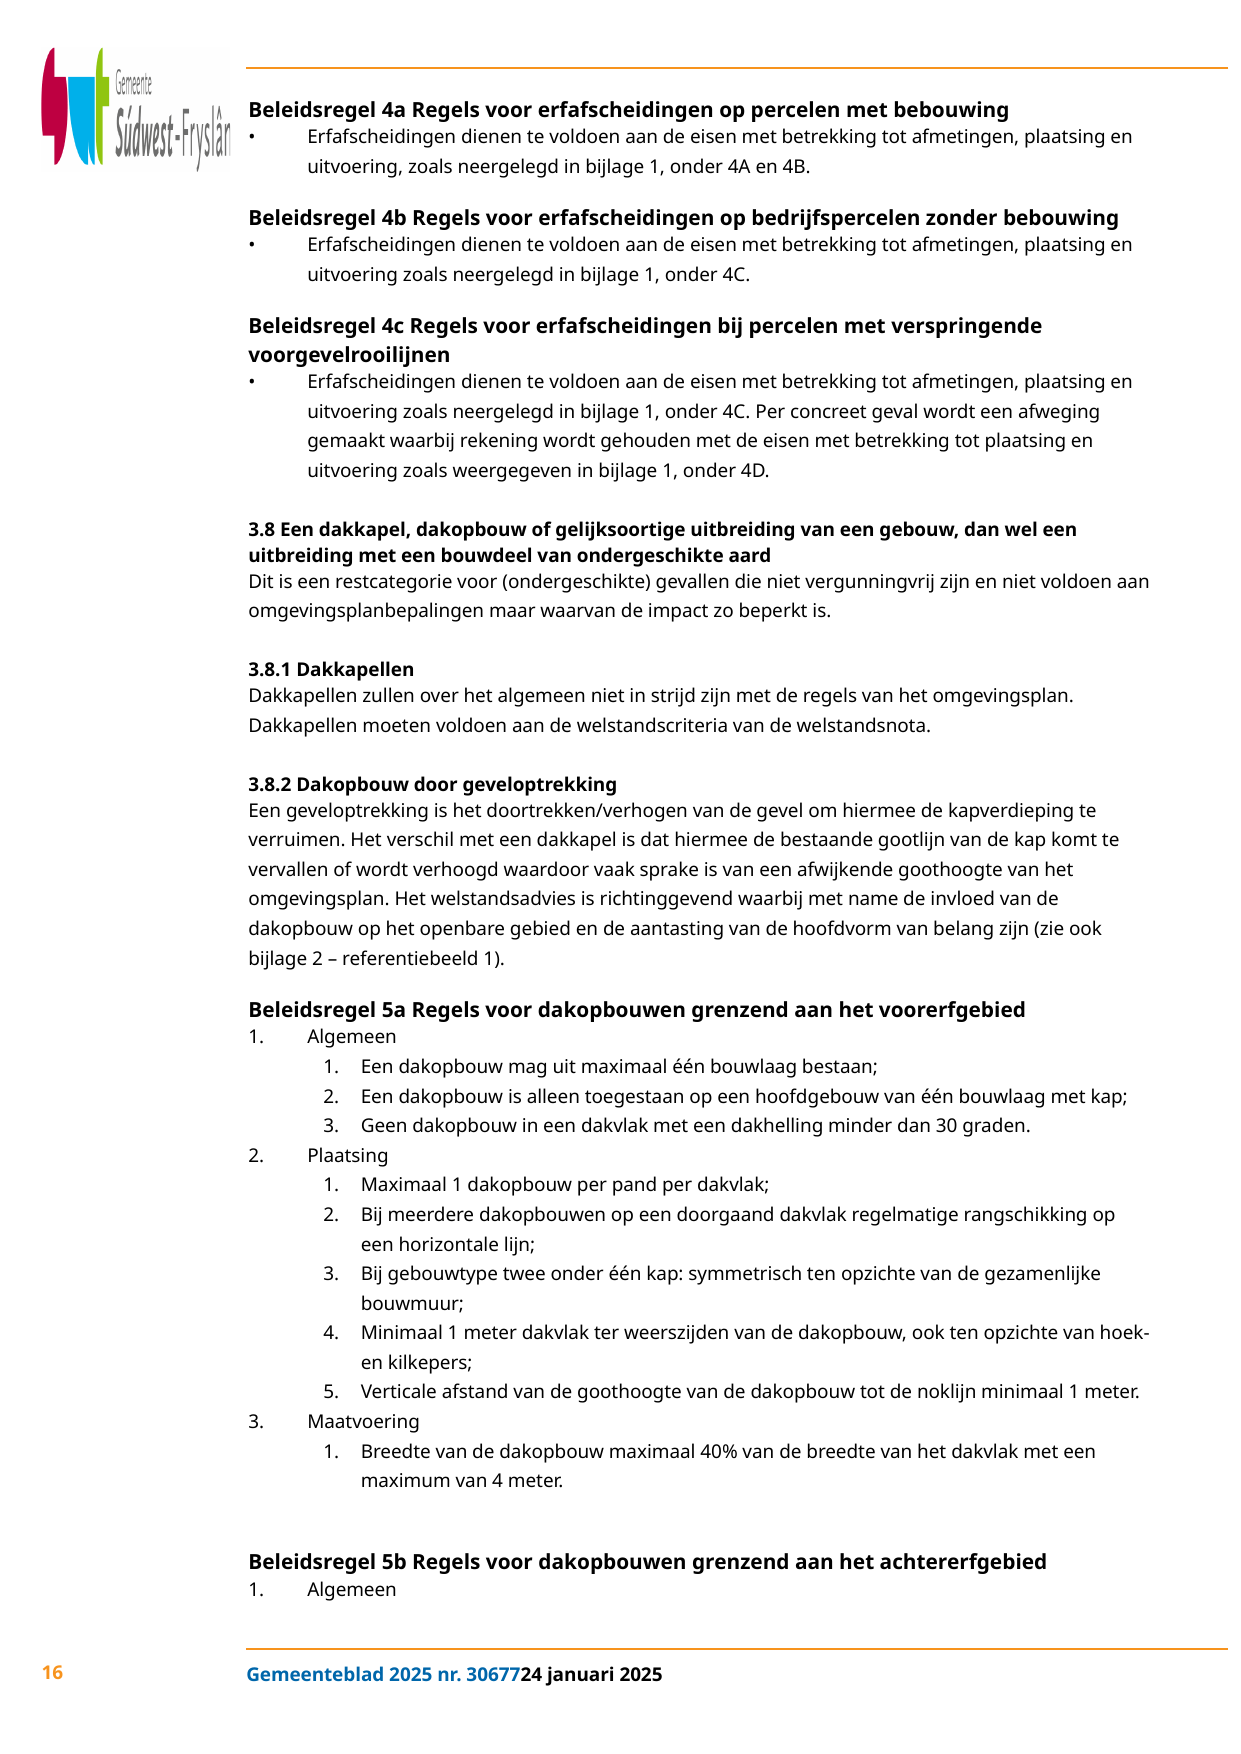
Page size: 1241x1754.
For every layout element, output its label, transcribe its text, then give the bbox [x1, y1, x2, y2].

list Geen dakopbouw in een dakvlak met een dakhelling minder dan 30 graden. [323, 1112, 1152, 1138]
list Erfafscheidingen dienen te voldoen aan de eisen met betrekking tot afmetingen, plaatsing en uitvoering zoals neergelegd in bijlage 1, onder 4C. [248, 232, 1152, 287]
list Een dakopbouw mag uit maximaal één bouwlaag bestaan; [323, 1053, 1152, 1079]
list Erfafscheidingen dienen te voldoen aan de eisen met betrekking tot afmetingen, plaatsing en uitvoering, zoals neergelegd in bijlage 1, onder 4A en 4B. [248, 123, 1152, 178]
list Algemeen [248, 1576, 1152, 1602]
list Bij meerdere dakopbouwen op een doorgaand dakvlak regelmatige rangschikking op een horizontale lijn; [323, 1201, 1152, 1256]
text Dit is een restcategorie voor (ondergeschikte) gevallen die niet vergunningvrij zijn en niet voldoen aan omgevingsplanbepalingen maar waarvan de impact zo beperkt is. [248, 568, 1152, 623]
text Een geveloptrekking is het doortrekken/verhogen van de gevel om hiermee de kapverdieping te verruimen. Het verschil met een dakkapel is dat hiermee de bestaande gootlijn van de kap komt te vervallen of wordt verhoogd waardoor vaak sprake is van een afwijkende goothoogte van het omgevingsplan. Het welstandsadvies is richtinggevend waarbij met name de invloed van de dakopbouw op het openbare gebied en de aantasting van de hoofdvorm van belang zijn (zie ook bijlage 2 – referentiebeeld 1). [248, 797, 1152, 971]
text Beleidsregel 4a Regels voor erfafscheidingen op percelen met bebouwing [248, 95, 1152, 123]
text 3.8 Een dakkapel, dakopbouw of gelijksoortige uitbreiding van een gebouw, dan wel een uitbreiding met een bouwdeel van ondergeschikte aard [248, 516, 1152, 568]
list Maximaal 1 dakopbouw per pand per dakvlak; [323, 1172, 1152, 1197]
list Minimaal 1 meter dakvlak ter weerszijden van de dakopbouw, ook ten opzichte van hoek- en kilkepers; [323, 1319, 1152, 1375]
text Beleidsregel 5b Regels voor dakopbouwen grenzend aan het achtererfgebied [248, 1547, 1152, 1576]
list Verticale afstand van de goothoogte van de dakopbouw tot de noklijn minimaal 1 meter. [323, 1379, 1152, 1404]
list Erfafscheidingen dienen te voldoen aan de eisen met betrekking tot afmetingen, plaatsing en uitvoering zoals neergelegd in bijlage 1, onder 4C. Per concreet geval wordt een afweging gemaakt waarbij rekening wordt gehouden met de eisen met betrekking tot plaatsing en uitvoering zoals weergegeven in bijlage 1, onder 4D. [248, 368, 1152, 483]
text Beleidsregel 5a Regels voor dakopbouwen grenzend aan het voorerfgebied [248, 995, 1152, 1024]
list Een dakopbouw is alleen toegestaan op een hoofdgebouw van één bouwlaag met kap; [323, 1083, 1152, 1108]
list Maatvoering [248, 1408, 1152, 1434]
list Breedte van de dakopbouw maximaal 40% van de breedte van het dakvlak met een maximum van 4 meter. [323, 1438, 1152, 1493]
list Algemeen [248, 1024, 1152, 1049]
text Beleidsregel 4b Regels voor erfafscheidingen op bedrijfspercelen zonder bebouwing [248, 203, 1152, 232]
text Beleidsregel 4c Regels voor erfafscheidingen bij percelen met verspringende voorgevelrooilijnen [248, 312, 1152, 368]
text Dakkapellen zullen over het algemeen niet in strijd zijn met de regels van het omgevingsplan. Dakkapellen moeten voldoen aan de welstandscriteria van de welstandsnota. [248, 682, 1152, 738]
text 3.8.1 Dakkapellen [248, 657, 1152, 682]
list Plaatsing [248, 1142, 1152, 1168]
list Bij gebouwtype twee onder één kap: symmetrisch ten opzichte van de gezamenlijke bouwmuur; [323, 1260, 1152, 1316]
picture [41, 47, 231, 172]
text 3.8.2 Dakopbouw door geveloptrekking [248, 771, 1152, 797]
